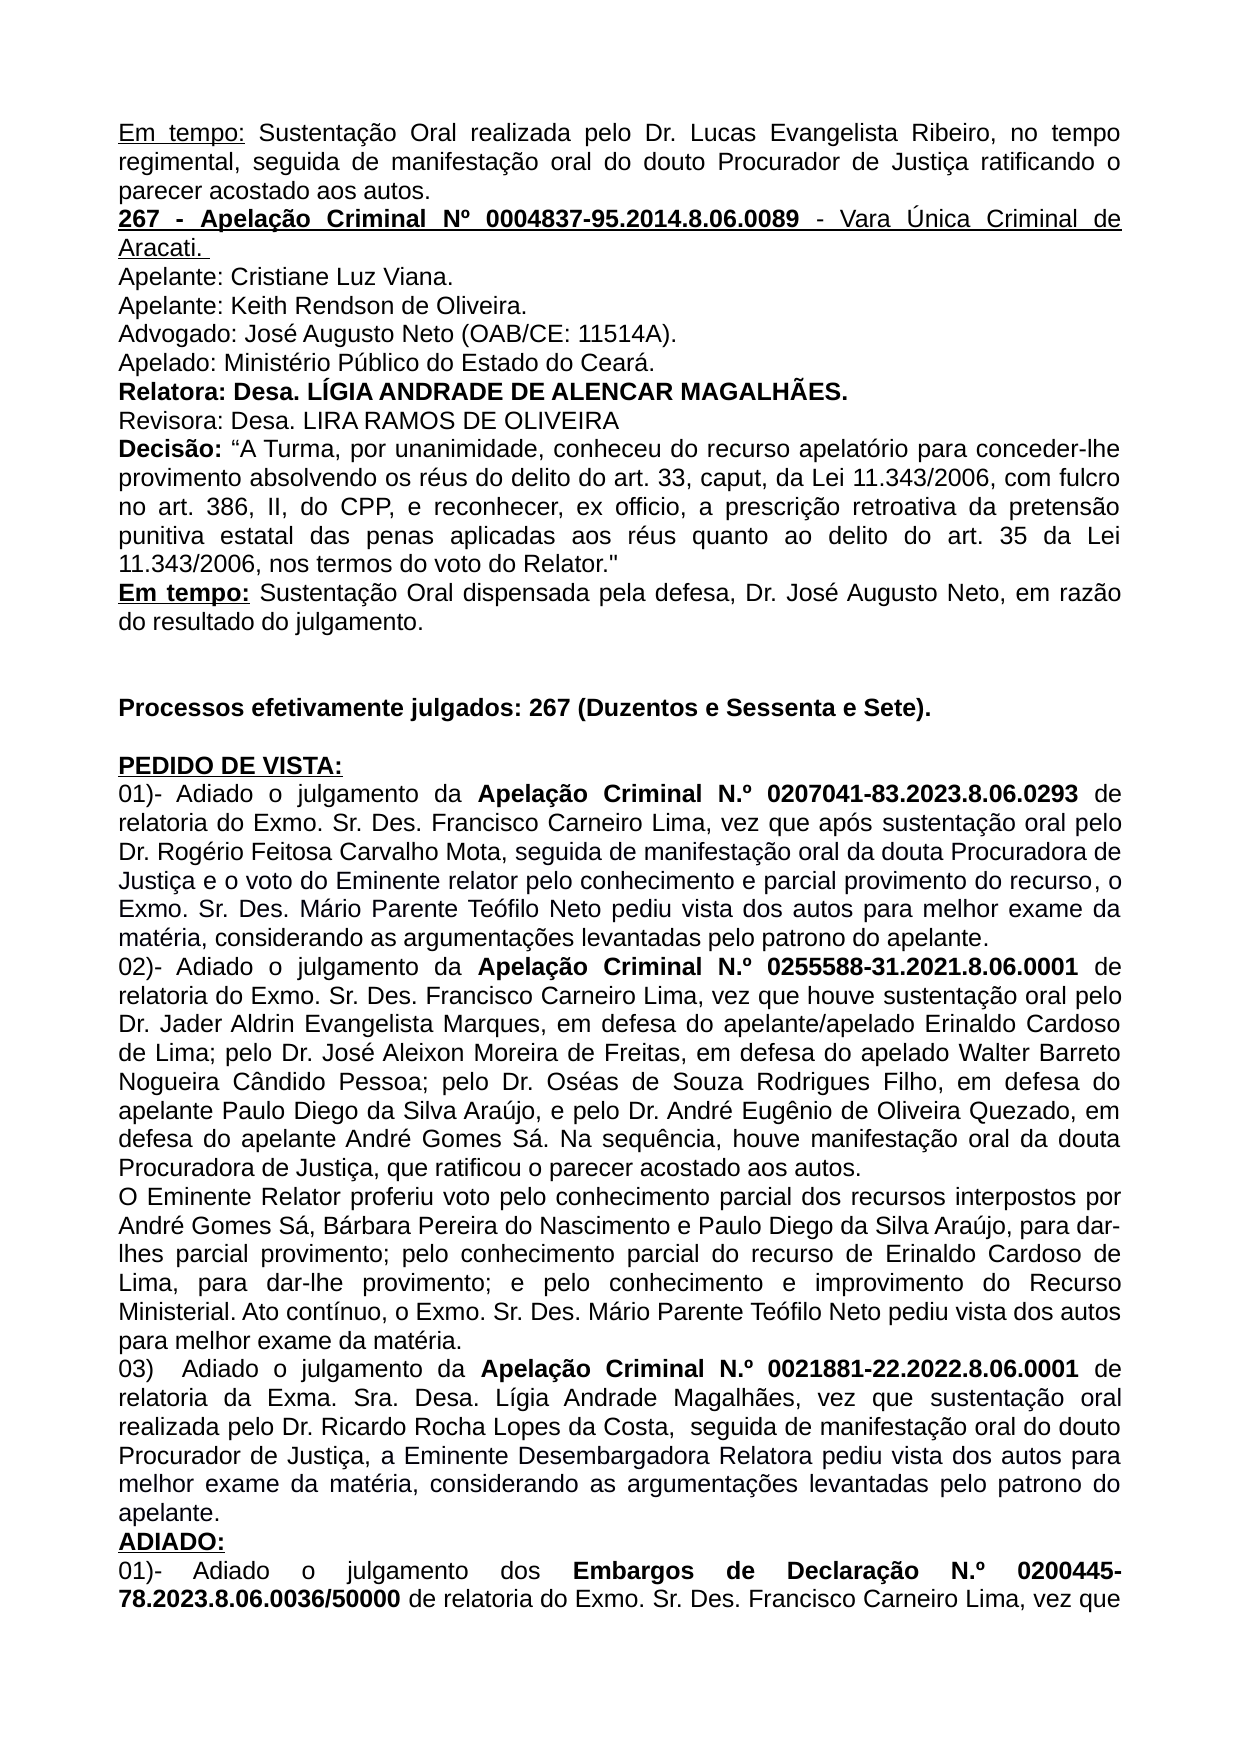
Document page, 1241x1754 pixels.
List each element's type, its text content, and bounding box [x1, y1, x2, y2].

text Em tempo: Sustentação Oral dispensada pela defesa, Dr. José Augusto Neto, em razão do resultado do julgamento. [118, 578, 1122, 636]
text Relatora: Desa. LÍGIA ANDRADE DE ALENCAR MAGALHÃES. [118, 377, 1122, 406]
text 03) Adiado o julgamento da Apelação Criminal N.º 0021881-22.2022.8.06.0001 de relatoria da Exma. Sra. Desa. Lígia Andrade Magalhães, vez que sustentação oral realizada pelo Dr. Ricardo Rocha Lopes da Costa, seguida de manifestação oral do douto Procurador de Justiça, a Eminente Desembargadora Relatora pediu vista dos autos para melhor exame da matéria, considerando as argumentações levantadas pelo patrono do apelante. [118, 1354, 1122, 1527]
text Aracati. [118, 231, 1122, 262]
text 01)- Adiado o julgamento da Apelação Criminal N.º 0207041-83.2023.8.06.0293 de relatoria do Exmo. Sr. Des. Francisco Carneiro Lima, vez que após sustentação oral pelo Dr. Rogério Feitosa Carvalho Mota, seguida de manifestação oral da douta Procuradora de Justiça e o voto do Eminente relator pelo conhecimento e parcial provimento do recurso, o Exmo. Sr. Des. Mário Parente Teófilo Neto pediu vista dos autos para melhor exame da matéria, considerando as argumentações levantadas pelo patrono do apelante. [118, 779, 1122, 952]
text PEDIDO DE VISTA: [118, 751, 1122, 779]
text Em tempo: Sustentação Oral realizada pelo Dr. Lucas Evangelista Ribeiro, no tempo regimental, seguida de manifestação oral do douto Procurador de Justiça ratificando o parecer acostado aos autos. [118, 118, 1122, 204]
text ADIADO: [118, 1527, 1122, 1556]
text 267 - Apelação Criminal Nº 0004837-95.2014.8.06.0089 - Vara Única Criminal de [118, 204, 1122, 229]
text Apelado: Ministério Público do Estado do Ceará. [118, 348, 1122, 377]
text Decisão: “A Turma, por unanimidade, conheceu do recurso apelatório para conceder-lhe provimento absolvendo os réus do delito do art. 33, caput, da Lei 11.343/2006, com fulcro no art. 386, II, do CPP, e reconhecer, ex officio, a prescrição retroativa da pretensão punitiva estatal das penas aplicadas aos réus quanto ao delito do art. 35 da Lei 11.343/2006, nos termos do voto do Relator." [118, 434, 1122, 578]
text 02)- Adiado o julgamento da Apelação Criminal N.º 0255588-31.2021.8.06.0001 de relatoria do Exmo. Sr. Des. Francisco Carneiro Lima, vez que houve sustentação oral pelo Dr. Jader Aldrin Evangelista Marques, em defesa do apelante/apelado Erinaldo Cardoso de Lima; pelo Dr. José Aleixon Moreira de Freitas, em defesa do apelado Walter Barreto Nogueira Cândido Pessoa; pelo Dr. Oséas de Souza Rodrigues Filho, em defesa do apelante Paulo Diego da Silva Araújo, e pelo Dr. André Eugênio de Oliveira Quezado, em defesa do apelante André Gomes Sá. Na sequência, houve manifestação oral da douta Procuradora de Justiça, que ratificou o parecer acostado aos autos. [118, 952, 1122, 1182]
text Apelante: Cristiane Luz Viana. [118, 262, 1122, 291]
text Advogado: José Augusto Neto (OAB/CE: 11514A). [118, 319, 1122, 348]
text 01)- Adiado o julgamento dos Embargos de Declaração N.º 0200445-78.2023.8.06.0036/50000 de relatoria do Exmo. Sr. Des. Francisco Carneiro Lima, vez que [118, 1556, 1122, 1613]
text Apelante: Keith Rendson de Oliveira. [118, 291, 1122, 319]
text Revisora: Desa. LIRA RAMOS DE OLIVEIRA [118, 406, 1122, 434]
text Processos efetivamente julgados: 267 (Duzentos e Sessenta e Sete). [118, 693, 1122, 722]
text O Eminente Relator proferiu voto pelo conhecimento parcial dos recursos interpostos por André Gomes Sá, Bárbara Pereira do Nascimento e Paulo Diego da Silva Araújo, para dar-lhes parcial provimento; pelo conhecimento parcial do recurso de Erinaldo Cardoso de Lima, para dar-lhe provimento; e pelo conhecimento e improvimento do Recurso Ministerial. Ato contínuo, o Exmo. Sr. Des. Mário Parente Teófilo Neto pediu vista dos autos para melhor exame da matéria. [118, 1182, 1122, 1354]
